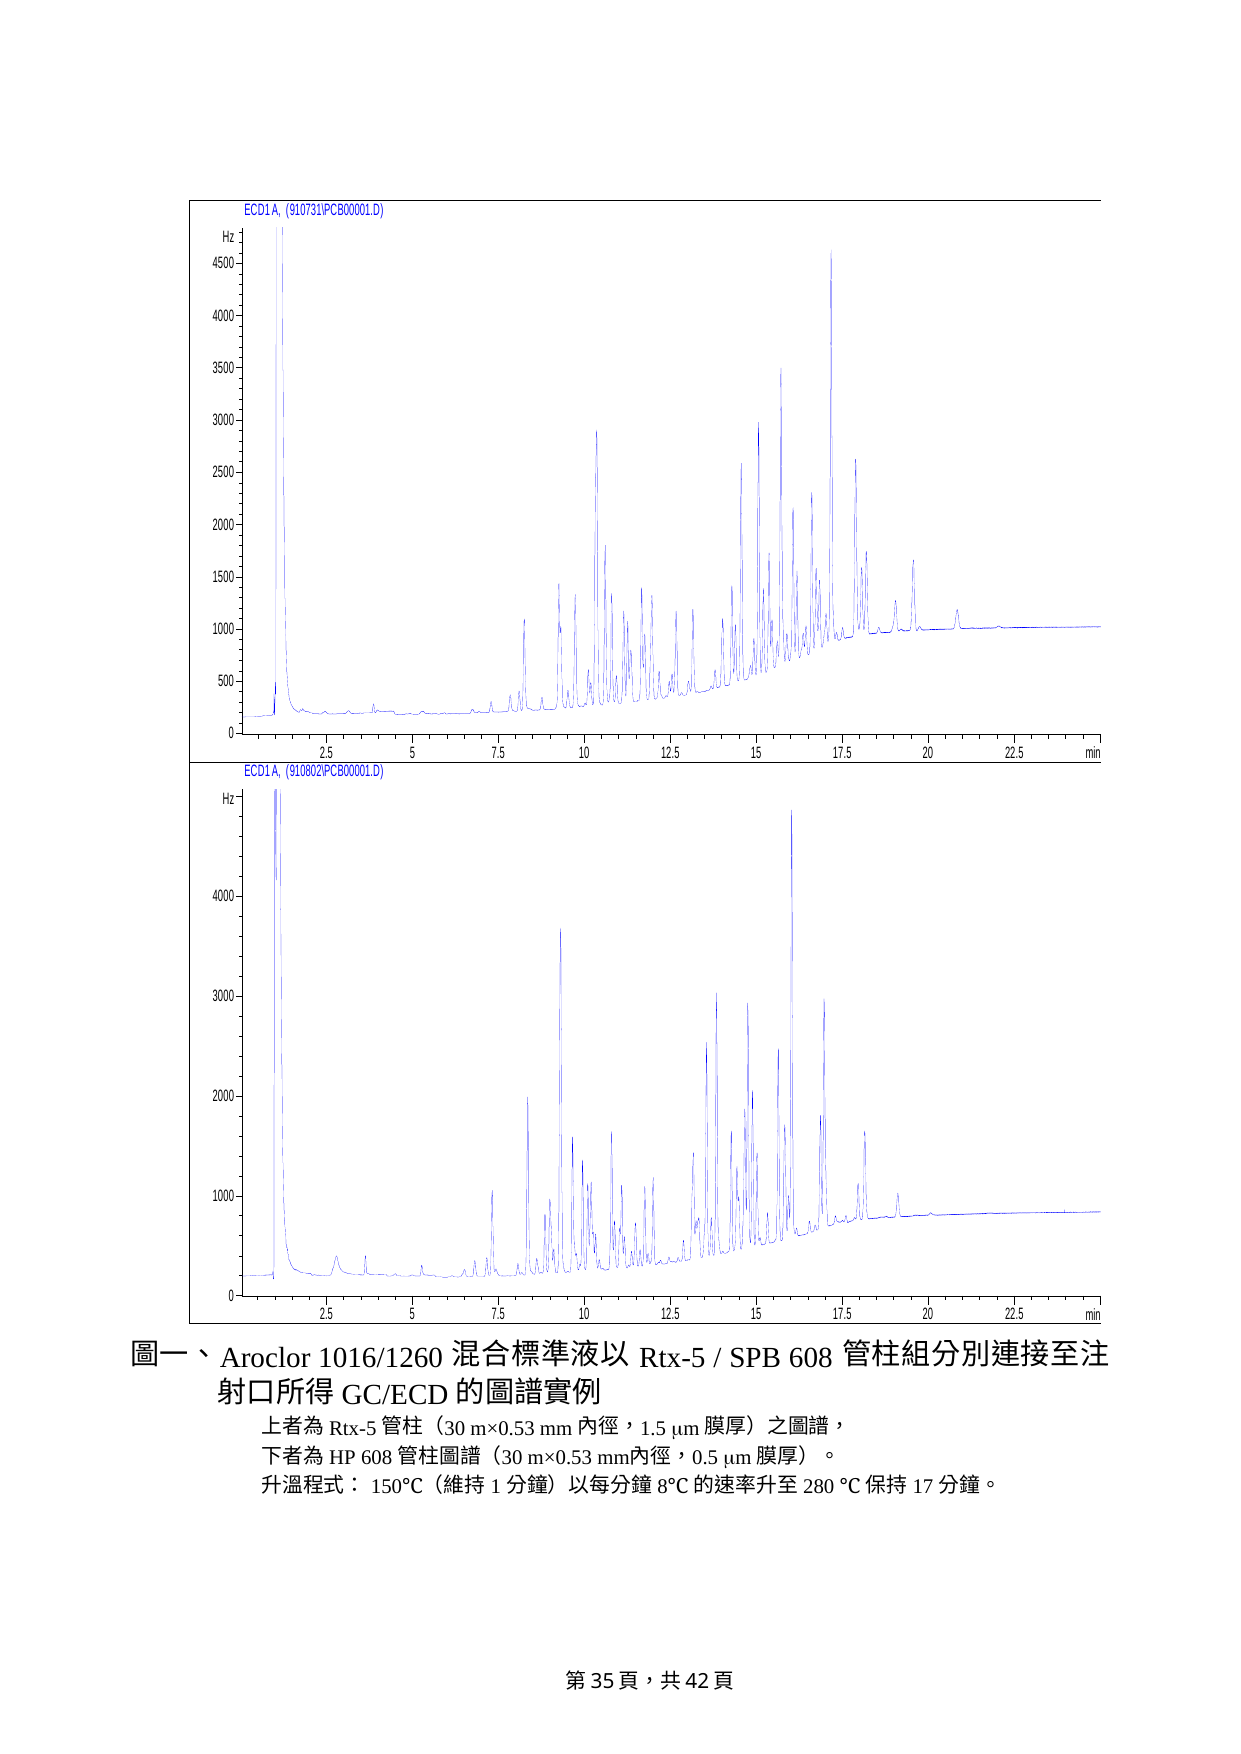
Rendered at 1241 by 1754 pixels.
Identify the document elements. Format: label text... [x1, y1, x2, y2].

text 上者為 Rtx-5 管柱（30 m×0.53 mm 內徑，1.5 m 膜厚）之圖譜， [261, 1411, 1029, 1440]
text 圖一、Aroclor 1016/1260 混合標準液以 Rtx-5 / SPB 608 管柱組分別連接至注射口所得 GC/ECD 的圖譜實例 [130, 1336, 1110, 1411]
text 下者為 HP 608 管柱圖譜（30 m×0.53 mm內徑，0.5 m 膜厚）。 [261, 1440, 1029, 1469]
text 升溫程式： 150℃（維持 1 分鐘）以每分鐘 8℃ 的速率升至 280 ℃ 保持 17 分鐘。 [261, 1469, 1110, 1498]
